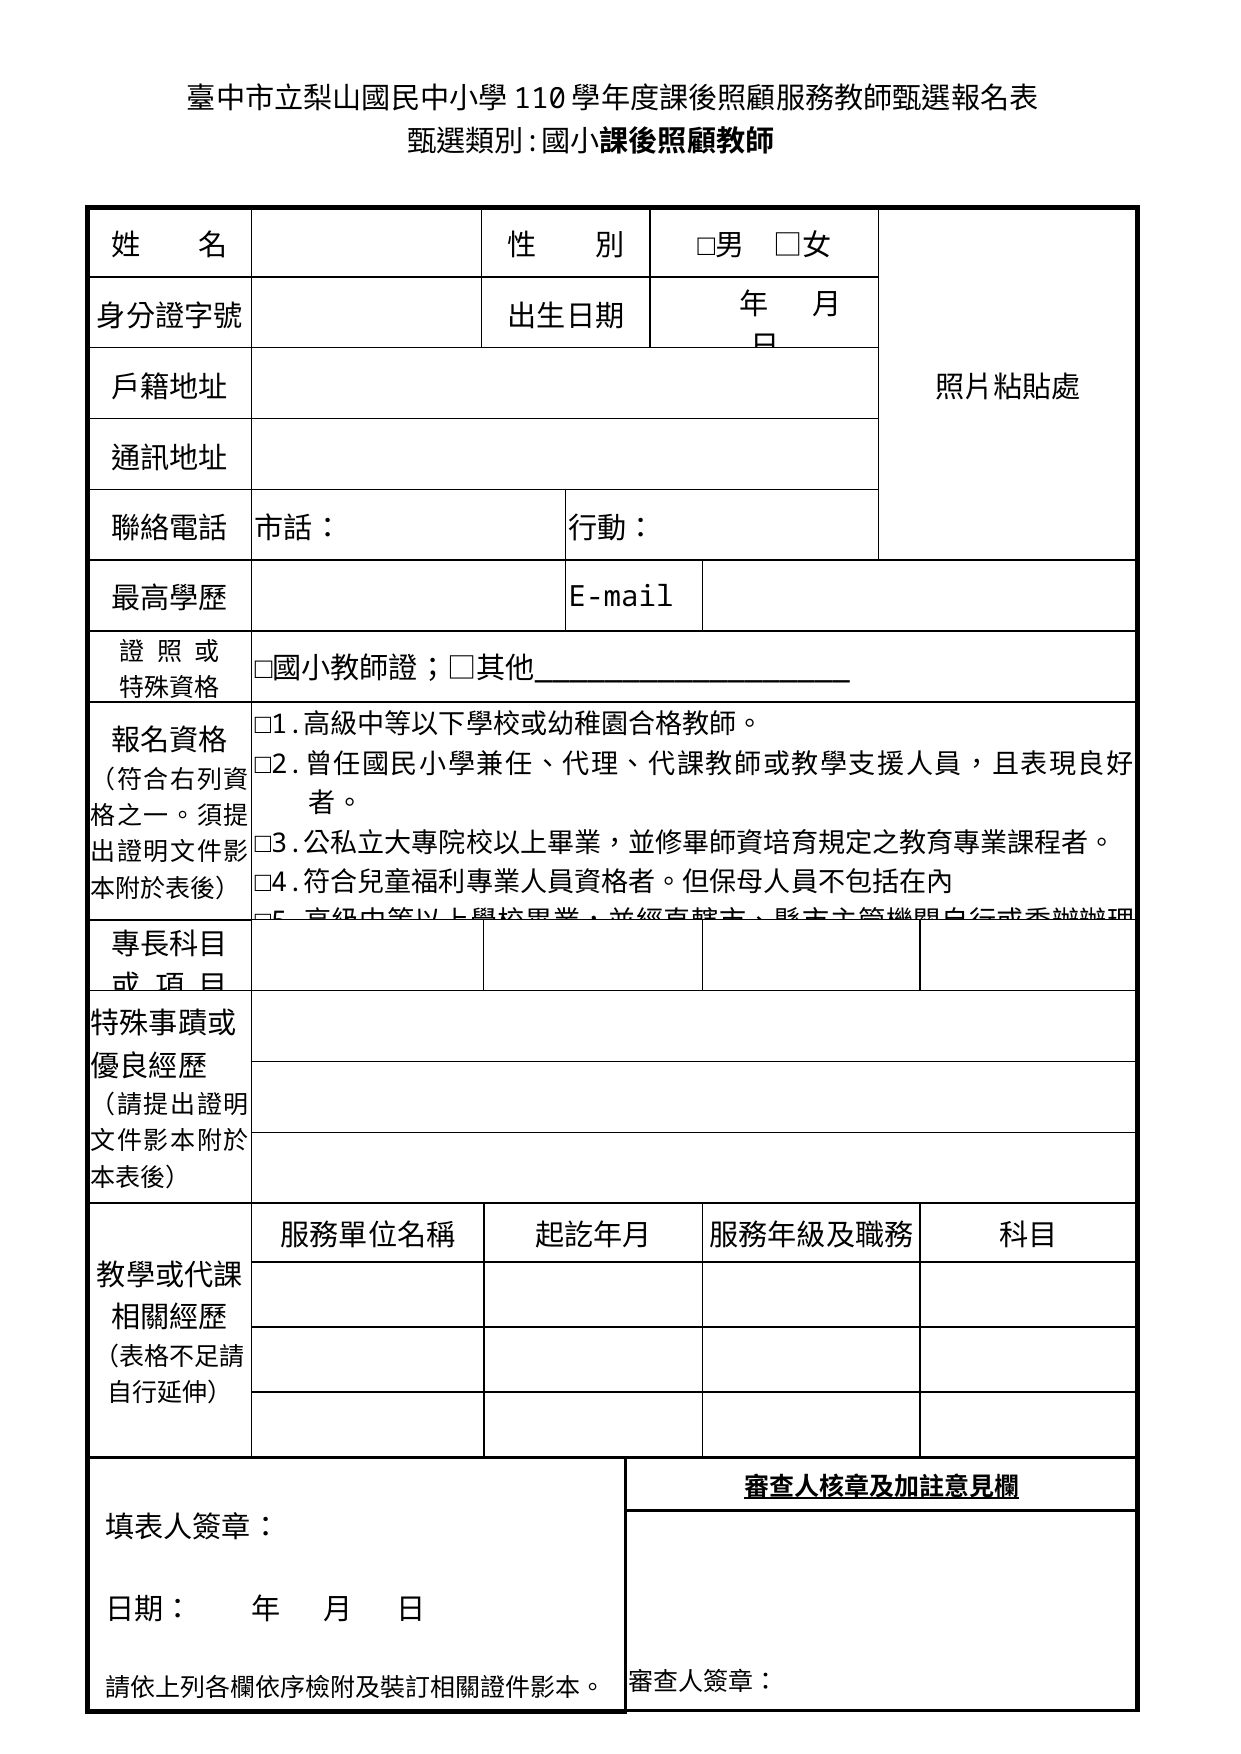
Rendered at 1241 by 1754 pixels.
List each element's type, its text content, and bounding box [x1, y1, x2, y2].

table_cell 聯絡電話 [90, 490, 251, 559]
table_cell 最高學歷 [90, 561, 251, 630]
table_header 姓 名 [90, 210, 251, 276]
table_cell [703, 920, 919, 990]
table_cell [252, 278, 481, 347]
table_cell [485, 1393, 702, 1456]
table_cell 戶籍地址 [90, 348, 251, 418]
table_cell [252, 561, 565, 630]
table_cell [703, 1393, 919, 1456]
table_cell 證 照 或 特殊資格 [90, 632, 251, 701]
table_cell 教學或代課 相關經歷 （表格不足請自行延伸） [90, 1204, 251, 1456]
table_cell [252, 1133, 1135, 1202]
table_cell 通訊地址 [90, 419, 251, 488]
table_cell [921, 1263, 1135, 1326]
text 甄選類別:國小課後照顧教師 [87, 117, 1137, 160]
table_cell 起訖年月 [485, 1204, 702, 1261]
table_header 性 別 [482, 210, 649, 276]
table_cell [921, 1393, 1135, 1456]
table_header □男 □女 [651, 210, 878, 276]
table_header [252, 210, 481, 276]
table_cell 年 月 日 [651, 278, 878, 347]
table_cell □1.高級中等以下學校或幼稚園合格教師。 □2.曾任國民小學兼任、代理、代課教師或教學支援人員，且表現良好者。 □3.公私立大專院校以上畢業，並修畢師資培育規定之教育專業課程者。 □4.符合兒童福利專業人員資格者。但保母人員不包括在內 □5.高級中等以上學校畢業，並經直轄市、縣市主管機關自行或委辦辦理之一百八十小時專業課程訓練結訓者。 [252, 703, 1135, 919]
table_cell [252, 1062, 1135, 1131]
table_cell [252, 419, 878, 488]
table_cell E-mail [566, 561, 702, 630]
text 臺中市立梨山國民中小學110學年度課後照顧服務教師甄選報名表 [87, 75, 1137, 117]
table_cell [252, 991, 1135, 1061]
table_cell [703, 561, 1135, 630]
table_cell [252, 920, 483, 990]
table_cell 年 月 日 [757, 336, 772, 344]
table_cell 審查人核章及加註意見欄 [627, 1459, 1135, 1509]
table_cell 專長科目 或 項 目 [90, 921, 251, 990]
table_cell [252, 1393, 483, 1456]
table_cell 特殊事蹟或優良經歷 （請提出證明文件影本附於本表後） [90, 991, 251, 1202]
table_cell [703, 1328, 919, 1391]
table_cell 服務單位名稱 [252, 1204, 483, 1261]
table_cell 科目 [921, 1204, 1135, 1261]
table_cell 市話： [252, 490, 565, 559]
table_cell [485, 1328, 702, 1391]
table_cell 填表人簽章： 日期： 年 月 日 請依上列各欄依序檢附及裝訂相關證件影本。 [90, 1459, 624, 1709]
table_cell 審查人簽章： [627, 1512, 1135, 1709]
table_cell [703, 1263, 919, 1326]
table_header 照片粘貼處 [879, 210, 1135, 559]
table_cell [484, 920, 702, 990]
table_cell □國小教師證；□其他__________________ [252, 632, 1135, 701]
table_cell 身分證字號 [90, 278, 251, 347]
table_cell [921, 920, 1135, 990]
table_cell [252, 1328, 483, 1391]
table_cell 服務年級及職務 [703, 1204, 919, 1261]
table_cell 報名資格 （符合右列資格之一。須提出證明文件影本附於表後） [90, 703, 251, 919]
table_cell [485, 1263, 702, 1326]
table_cell 行動： [566, 490, 878, 559]
table_cell [252, 348, 878, 418]
table_cell [921, 1328, 1135, 1391]
table_cell 出生日期 [482, 278, 649, 347]
table_cell [252, 1263, 483, 1326]
